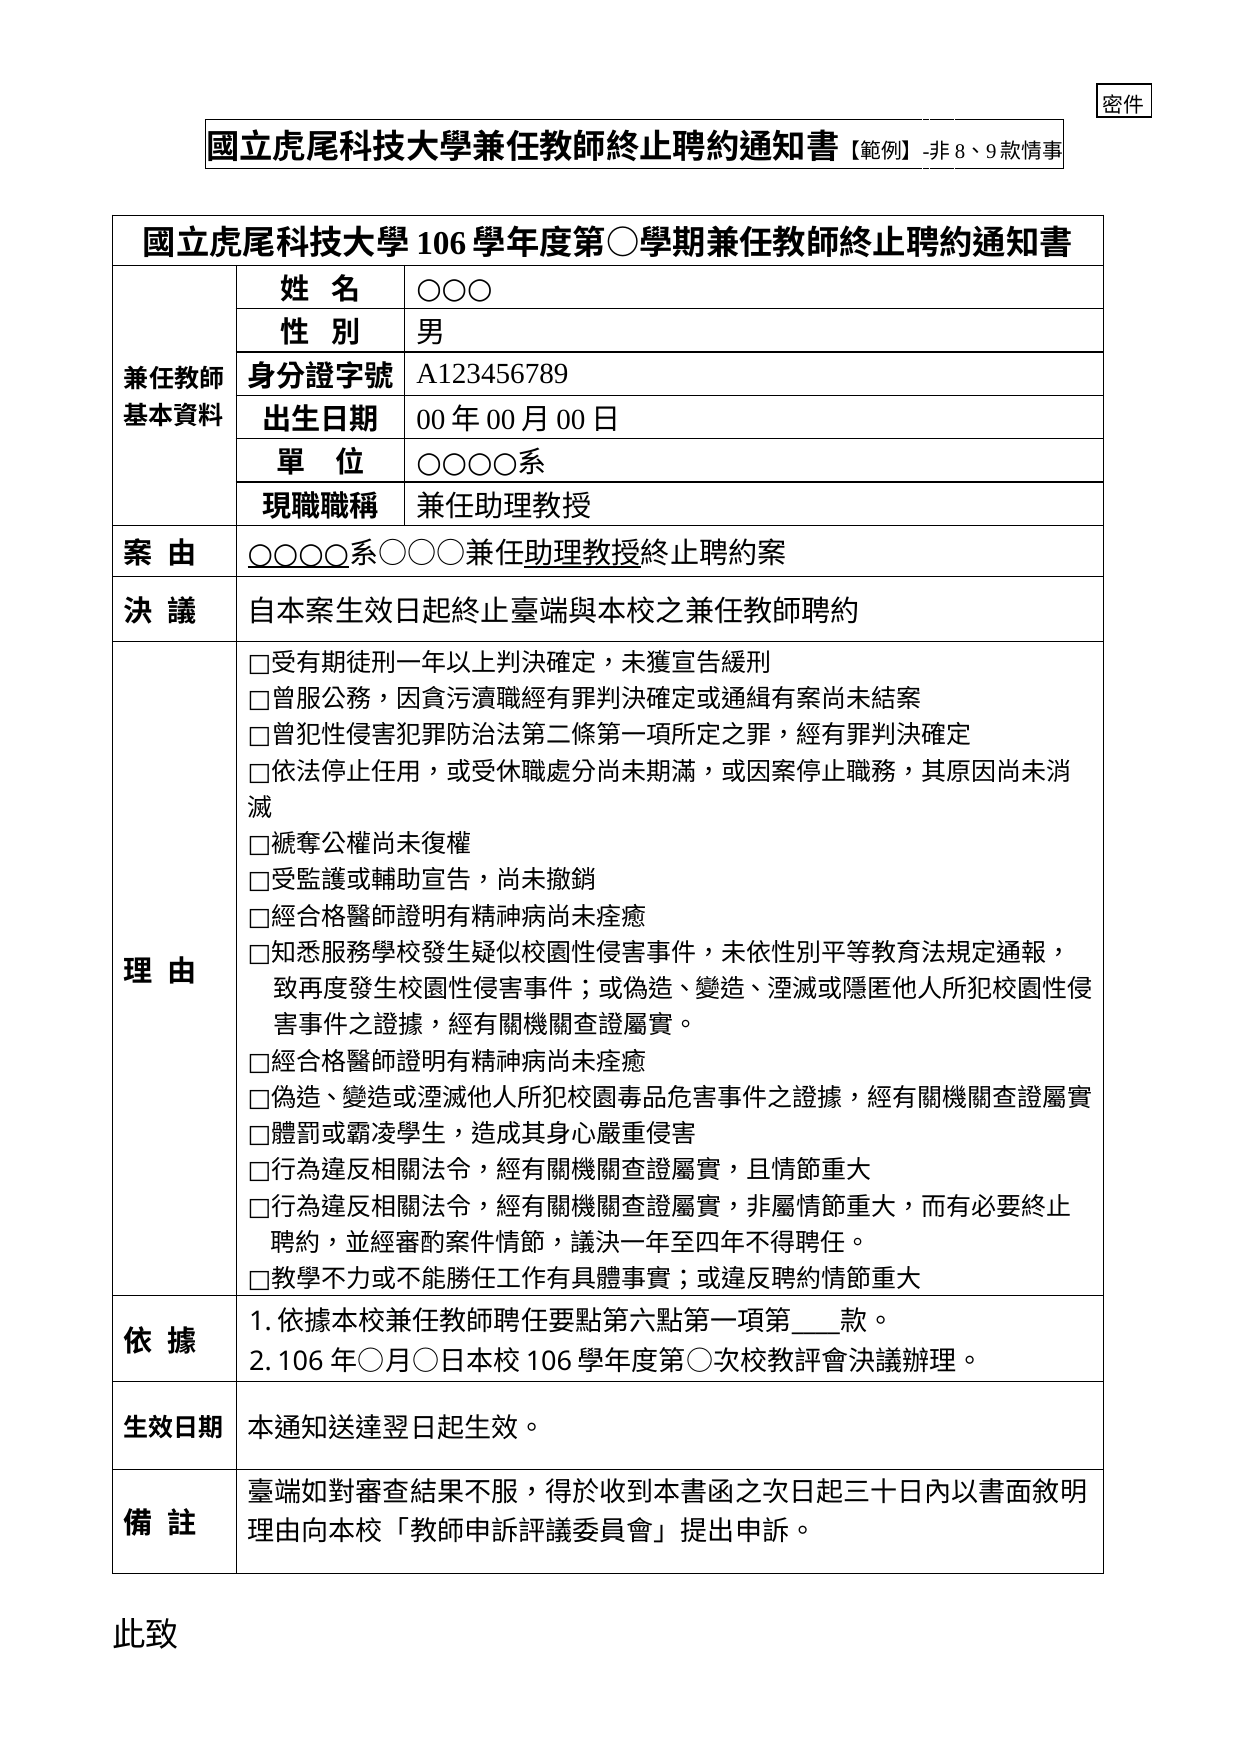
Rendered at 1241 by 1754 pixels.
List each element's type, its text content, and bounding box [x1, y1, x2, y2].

table_cell ○○○○系 [405, 439, 1103, 481]
table_cell 依 據 [113, 1296, 236, 1381]
table_header 國立虎尾科技大學106學年度第○學期兼任教師終止聘約通知書 [113, 216, 1103, 265]
table_cell 臺端如對審查結果不服，得於收到本書函之次日起三十日內以書面敘明理由向本校「教師申訴評議委員會」提出申訴。 [237, 1470, 1103, 1572]
table_cell 身分證字號 [237, 353, 404, 395]
table_cell 單 位 [237, 439, 404, 481]
table_cell 00年00月00日 [405, 396, 1103, 438]
table_cell 姓 名 [237, 266, 404, 308]
table_cell 備 註 [113, 1470, 236, 1572]
table_cell □受有期徒刑一年以上判決確定，未獲宣告緩刑 □曾服公務，因貪污瀆職經有罪判決確定或通緝有案尚未結案 □曾犯性侵害犯罪防治法第二條第一項所定之罪，經有罪判決確定 □依法停止任用，或受休職處分尚未期滿，或因案停止職務，其原因尚未消滅 □褫奪公權尚未復權 □受監護或輔助宣告，尚未撤銷 □經合格醫師證明有精神病尚未痊癒 □知悉服務學校發生疑似校園性侵害事件，未依性別平等教育法規定通報，致再度發生校園性侵害事件；或偽造、變造、湮滅或隱匿他人所犯校園性侵害事件之證據，經有關機關查證屬實。 □經合格醫師證明有精神病尚未痊癒 □偽造、變造或湮滅他人所犯校園毒品危害事件之證據，經有關機關查證屬實 □體罰或霸凌學生，造成其身心嚴重侵害 □行為違反相關法令，經有關機關查證屬實，且情節重大 □行為違反相關法令，經有關機關查證屬實，非屬情節重大，而有必要終止聘約，並經審酌案件情節，議決一年至四年不得聘任。 □教學不力或不能勝任工作有具體事實；或違反聘約情節重大 [237, 642, 1103, 1295]
table_cell 決 議 [113, 577, 236, 641]
table_cell ○○○○系○○○兼任助理教授終止聘約案 [237, 526, 1103, 576]
table_cell 理 由 [113, 642, 236, 1295]
table_cell 本通知送達翌日起生效。 [237, 1382, 1103, 1469]
table_cell A123456789 [405, 353, 1103, 395]
table_cell 自本案生效日起終止臺端與本校之兼任教師聘約 [237, 577, 1103, 641]
table_cell 兼任教師基本資料 [113, 266, 236, 525]
table_cell 性 別 [237, 309, 404, 351]
text [112, 119, 205, 169]
table_cell 出生日期 [237, 396, 404, 438]
text 此致 [112, 1607, 1144, 1656]
text 國立虎尾科技大學兼任教師終止聘約通知書【範例】-非8、9款情事 [206, 120, 1063, 168]
table_cell 依據本校兼任教師聘任要點第六點第一項第____款。 106 年○月○日本校106學年度第○次校教評會決議辦理。 [237, 1296, 1103, 1381]
text [1064, 119, 1156, 169]
table_cell 男 [405, 309, 1103, 351]
table_cell ○○○ [405, 266, 1103, 308]
table_cell 生效日期 [113, 1382, 236, 1469]
table_cell 案 由 [113, 526, 236, 576]
table_cell 現職職稱 [237, 483, 404, 525]
table_cell 兼任助理教授 [405, 483, 1103, 525]
